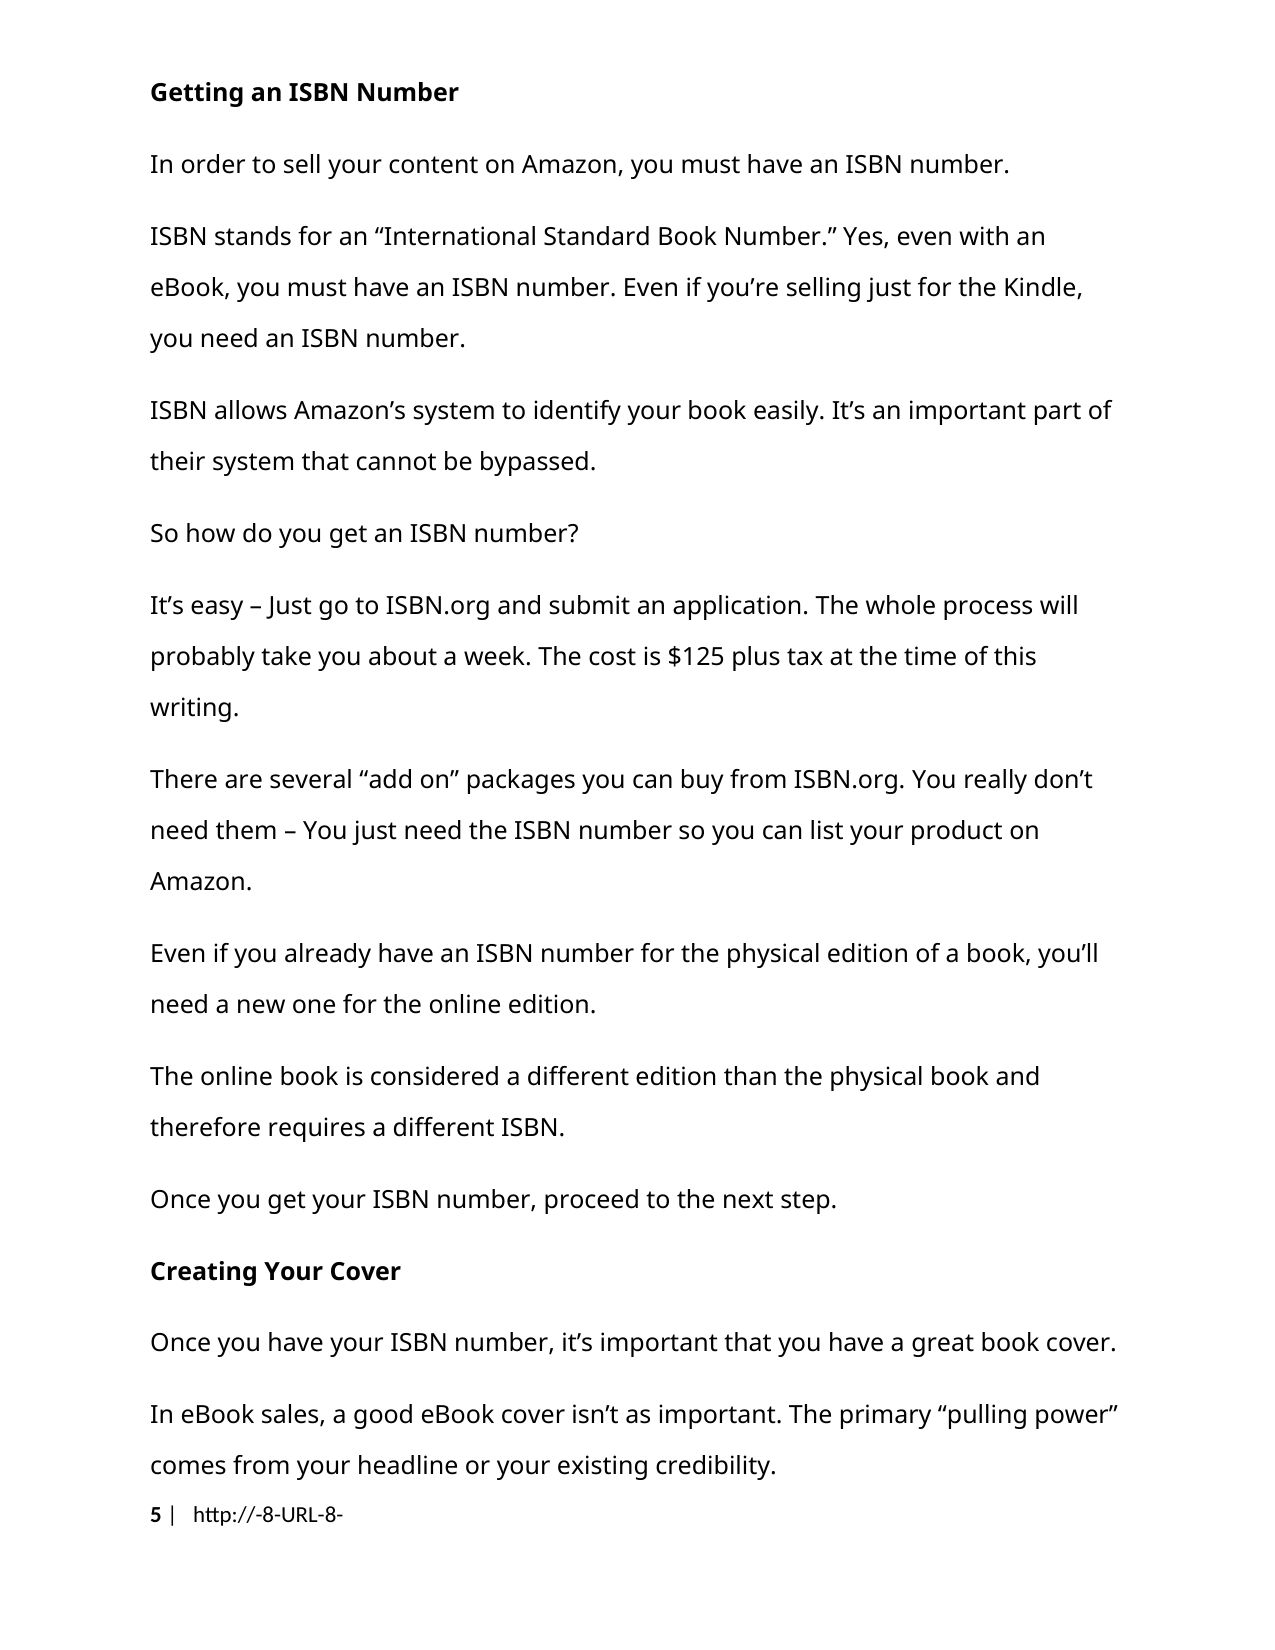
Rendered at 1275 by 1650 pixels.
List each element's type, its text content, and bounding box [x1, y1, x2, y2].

text Even if you already have an ISBN number for the physical edition of a book, you’ll need a new one for the online edition. [150, 935, 1125, 1021]
text So how do you get an ISBN number? [150, 516, 1125, 550]
text The online book is considered a different edition than the physical book and therefore requires a different ISBN. [150, 1058, 1125, 1143]
text Getting an ISBN Number [150, 75, 1125, 109]
text Once you get your ISBN number, proceed to the next step. [150, 1181, 1125, 1215]
text Creating Your Cover [150, 1253, 1125, 1287]
text There are several “add on” packages you can buy from ISBN.org. You really don’t need them – You just need the ISBN number so you can list your product on Amazon. [150, 761, 1125, 898]
text ISBN stands for an “International Standard Book Number.” Yes, even with an eBook, you must have an ISBN number. Even if you’re selling just for the Kindle, you need an ISBN number. [150, 219, 1125, 355]
text Once you have your ISBN number, it’s important that you have a great book cover. [150, 1325, 1125, 1359]
text In eBook sales, a good eBook cover isn’t as important. The primary “pulling power” comes from your headline or your existing credibility. [150, 1397, 1125, 1482]
text ISBN allows Amazon’s system to identify your book easily. It’s an important part of their system that cannot be bypassed. [150, 393, 1125, 478]
text It’s easy – Just go to ISBN.org and submit an application. The whole process will probably take you about a week. The cost is $125 plus tax at the time of this writing. [150, 587, 1125, 724]
text In order to sell your content on Amazon, you must have an ISBN number. [150, 147, 1125, 181]
